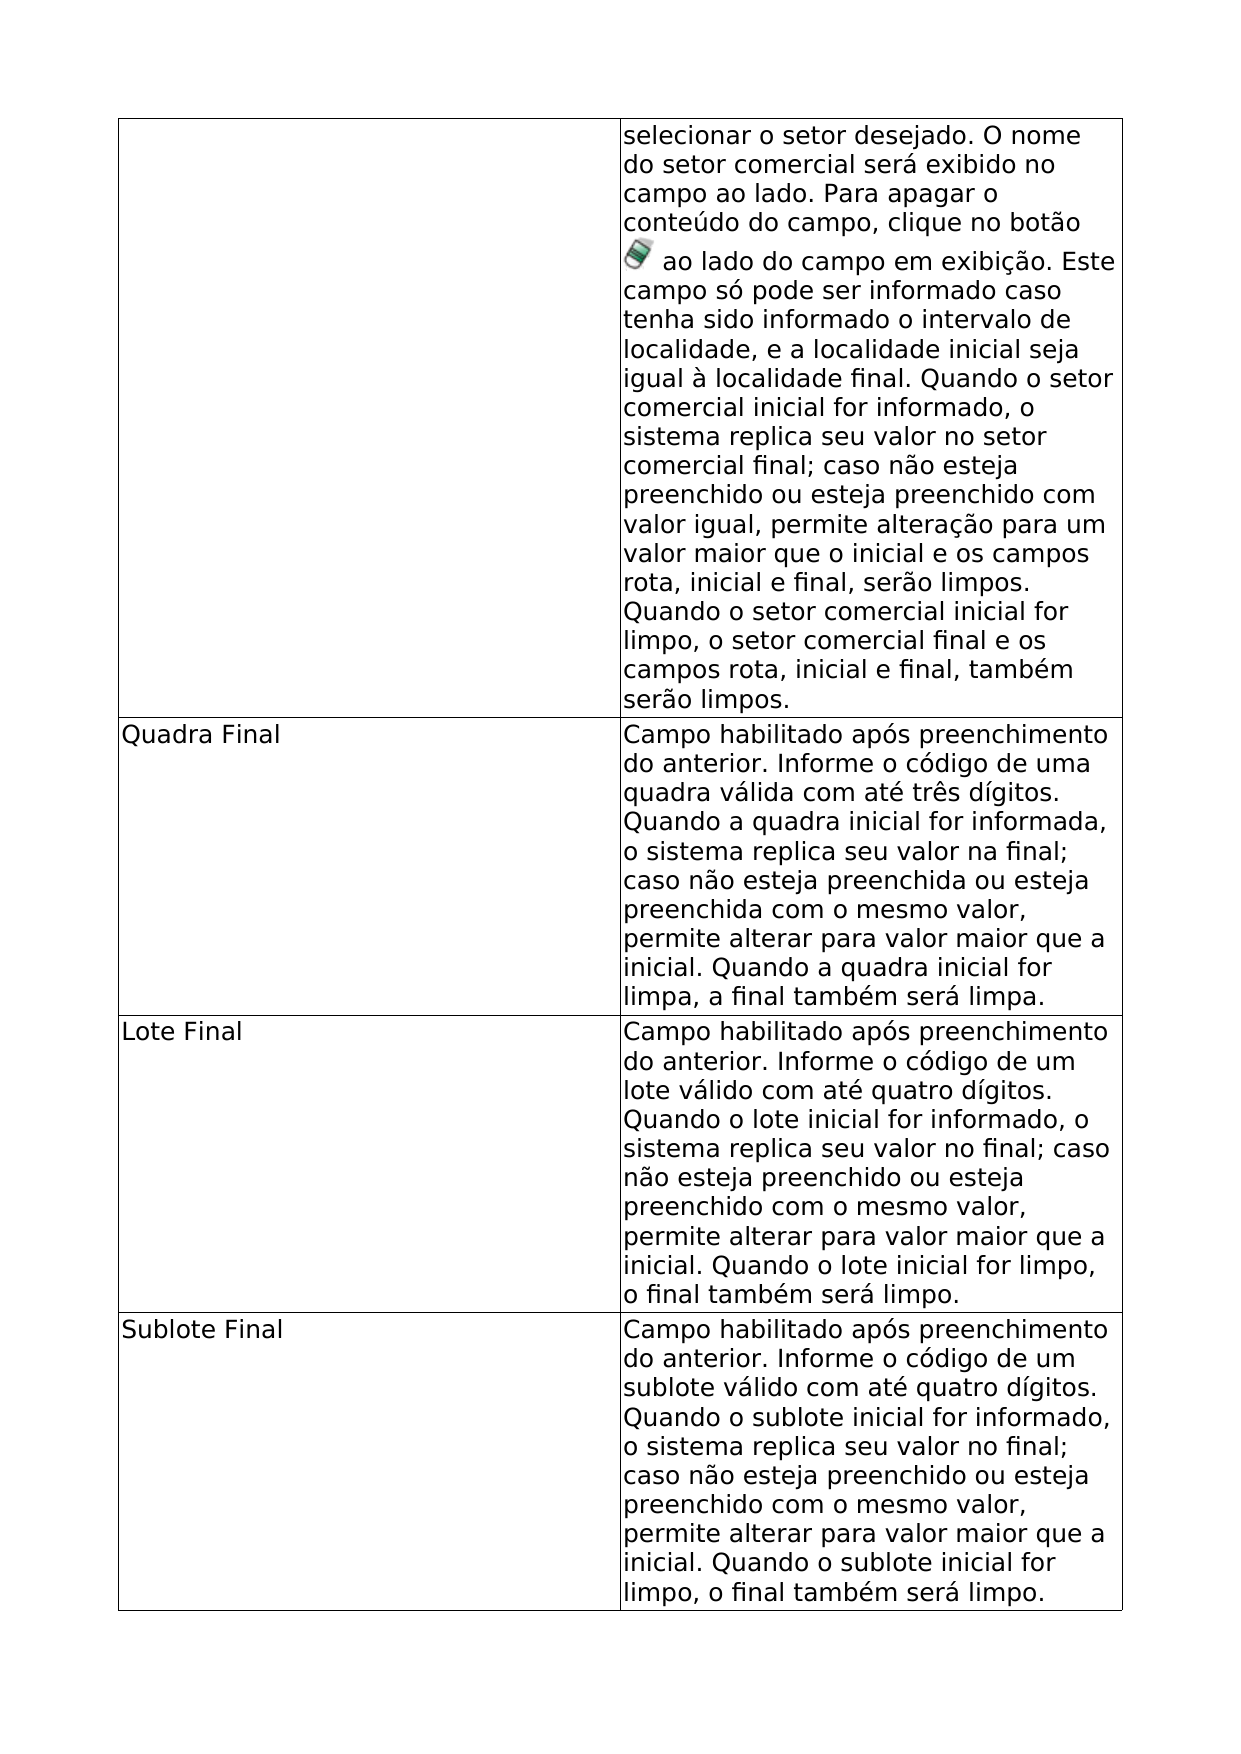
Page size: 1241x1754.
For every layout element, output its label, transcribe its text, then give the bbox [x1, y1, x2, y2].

table_cell Quadra Final [119, 718, 620, 1014]
table_cell Campo habilitado após preenchimento do anterior. Informe o código de uma quadra válida com até três dígitos. Quando a quadra inicial for informada, o sistema replica seu valor na final; caso não esteja preenchida ou esteja preenchida com o mesmo valor, permite alterar para valor maior que a inicial. Quando a quadra inicial for limpa, a final também será limpa. [621, 718, 1122, 1014]
table_cell Campo habilitado após preenchimento do anterior. Informe o código de um lote válido com até quatro dígitos. Quando o lote inicial for informado, o sistema replica seu valor no final; caso não esteja preenchido ou esteja preenchido com o mesmo valor, permite alterar para valor maior que a inicial. Quando o lote inicial for limpo, o final também será limpo. [621, 1016, 1122, 1312]
table_cell [119, 119, 620, 717]
table_cell Sublote Final [119, 1313, 620, 1610]
table_cell Lote Final [119, 1016, 620, 1312]
picture [622, 237, 655, 271]
table_cell Campo habilitado após preenchimento do anterior. Informe o código de um sublote válido com até quatro dígitos. Quando o sublote inicial for informado, o sistema replica seu valor no final; caso não esteja preenchido ou esteja preenchido com o mesmo valor, permite alterar para valor maior que a inicial. Quando o sublote inicial for limpo, o final também será limpo. [621, 1313, 1122, 1610]
table_cell selecionar o setor desejado. O nome do setor comercial será exibido no campo ao lado. Para apagar o conteúdo do campo, clique no botão ao lado do campo em exibição. Este campo só pode ser informado caso tenha sido informado o intervalo de localidade, e a localidade inicial seja igual à localidade final. Quando o setor comercial inicial for informado, o sistema replica seu valor no setor comercial final; caso não esteja preenchido ou esteja preenchido com valor igual, permite alteração para um valor maior que o inicial e os campos rota, inicial e final, serão limpos. Quando o setor comercial inicial for limpo, o setor comercial final e os campos rota, inicial e final, também serão limpos. [621, 119, 1122, 717]
